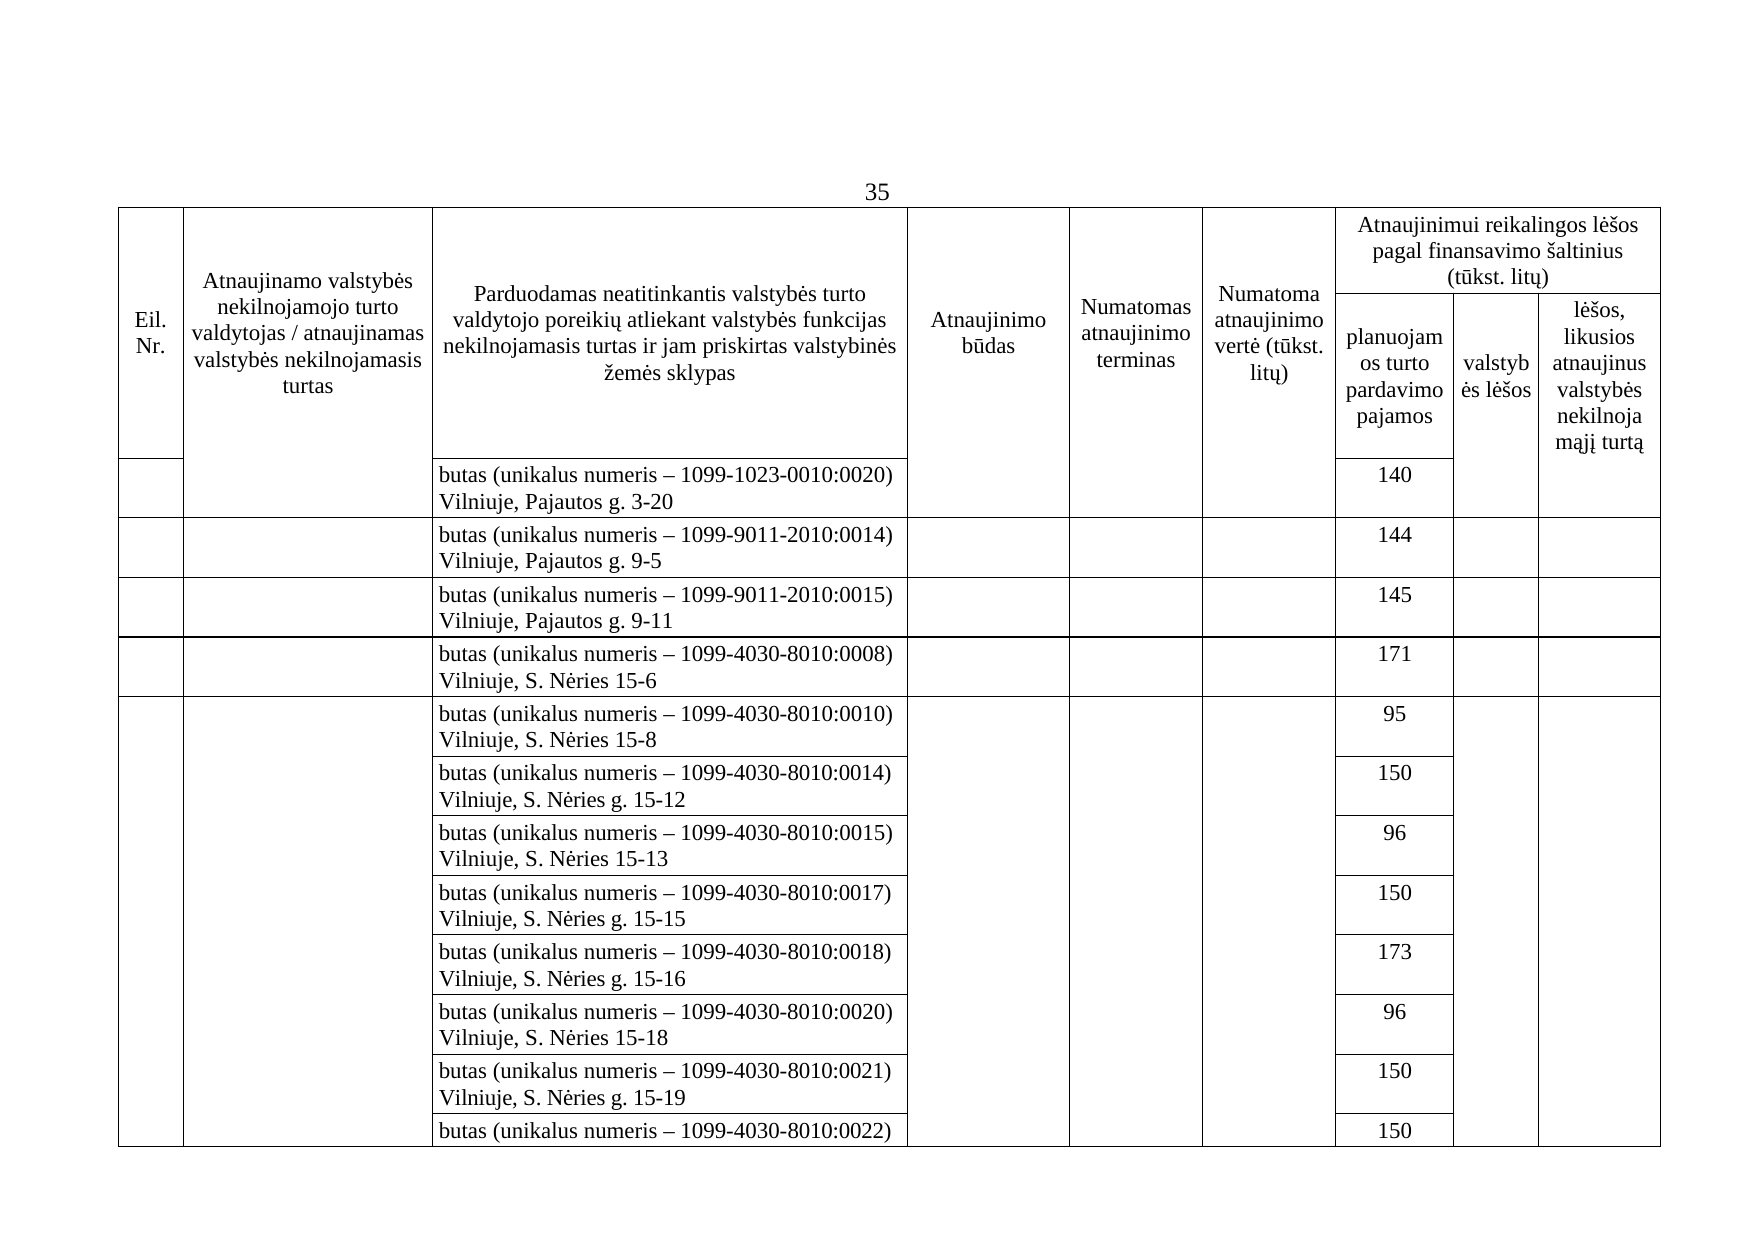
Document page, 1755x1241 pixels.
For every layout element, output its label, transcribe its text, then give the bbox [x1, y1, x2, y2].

table_cell [119, 697, 183, 1146]
table_cell [1539, 697, 1660, 756]
table_cell [1070, 697, 1202, 1146]
table_cell butas (unikalus numeris – 1099-4030-8010:0017) Vilniuje, S. Nėries g. 15-15 [433, 876, 907, 934]
table_cell [184, 638, 432, 696]
table_cell [1454, 756, 1538, 815]
table_cell 95 [1336, 697, 1453, 756]
table_cell [184, 518, 432, 577]
table_cell [1454, 458, 1538, 517]
table_cell butas (unikalus numeris – 1099-4030-8010:0018) Vilniuje, S. Nėries g. 15-16 [433, 935, 907, 994]
table_header Atnaujinimo būdas [908, 208, 1069, 458]
table_cell butas (unikalus numeris – 1099-4030-8010:0015) Vilniuje, S. Nėries 15-13 [433, 816, 907, 875]
table_cell 96 [1336, 816, 1453, 875]
table_cell [184, 458, 432, 517]
table_cell [119, 638, 183, 696]
table_header Eil. Nr. [119, 208, 183, 458]
table_cell 173 [1336, 935, 1453, 994]
table_cell 150 [1336, 876, 1453, 934]
table_cell 150 [1336, 1055, 1453, 1113]
table_cell [1539, 638, 1660, 696]
table_cell [1070, 638, 1202, 696]
table_cell butas (unikalus numeris – 1099-4030-8010:0008) Vilniuje, S. Nėries 15-6 [433, 638, 907, 696]
table_cell [1539, 815, 1660, 875]
table_cell butas (unikalus numeris – 1099-9011-2010:0015) Vilniuje, Pajautos g. 9-11 [433, 578, 907, 636]
table_cell butas (unikalus numeris – 1099-4030-8010:0014) Vilniuje, S. Nėries g. 15-12 [433, 757, 907, 815]
table_cell [908, 578, 1069, 636]
table_cell [1203, 697, 1335, 1146]
table_cell [184, 578, 432, 636]
table_cell [1454, 638, 1538, 696]
table_cell [908, 518, 1069, 577]
table_cell [1454, 994, 1538, 1053]
table_header Atnaujinimui reikalingos lėšos pagal finansavimo šaltinius (tūkst. litų) [1336, 208, 1660, 293]
table_cell [184, 697, 432, 1146]
table_cell [1539, 994, 1660, 1053]
table_cell [1539, 578, 1660, 636]
table_cell [1454, 518, 1538, 577]
table_cell [908, 638, 1069, 696]
table_cell [119, 518, 183, 577]
table_cell [1454, 934, 1538, 994]
table_cell butas (unikalus numeris – 1099-4030-8010:0020) Vilniuje, S. Nėries 15-18 [433, 995, 907, 1053]
table_cell butas (unikalus numeris – 1099-1023-0010:0020) Vilniuje, Pajautos g. 3-20 [433, 459, 907, 517]
table_cell 150 [1336, 757, 1453, 815]
table_cell [1454, 697, 1538, 756]
table_cell [1539, 934, 1660, 994]
table_header Numatoma atnaujinimo vertė (tūkst. litų) [1203, 208, 1335, 458]
table_cell 140 [1336, 459, 1453, 517]
table_cell butas (unikalus numeris – 1099-9011-2010:0014) Vilniuje, Pajautos g. 9-5 [433, 518, 907, 577]
table_cell 145 [1336, 578, 1453, 636]
table_header Atnaujinamo valstybės nekilnojamojo turto valdytojas / atnaujinamas valstybės nekilnojamasis turtas [184, 208, 432, 458]
table_cell [1070, 518, 1202, 577]
table_cell valstybės lėšos [1454, 294, 1538, 458]
table_cell [119, 459, 183, 517]
table_cell [119, 578, 183, 636]
table_cell [1454, 1113, 1538, 1146]
table_cell [1203, 578, 1335, 636]
table_cell [1539, 1054, 1660, 1113]
table_cell lėšos, likusios atnaujinus valstybės nekilnojamąjį turtą [1539, 294, 1660, 458]
table_header Parduodamas neatitinkantis valstybės turto valdytojo poreikių atliekant valstybės funkcijas nekilnojamasis turtas ir jam priskirtas valstybinės žemės sklypas [433, 208, 907, 458]
table_cell [1203, 458, 1335, 517]
table_cell [1070, 578, 1202, 636]
table_cell [1539, 518, 1660, 577]
table_cell [1070, 458, 1202, 517]
table_cell 96 [1336, 995, 1453, 1053]
table_cell [1454, 815, 1538, 875]
table_cell [1203, 518, 1335, 577]
table_cell planuojamos turto pardavimo pajamos [1336, 294, 1453, 458]
table_cell 171 [1336, 638, 1453, 696]
table_cell [1454, 578, 1538, 636]
table_cell butas (unikalus numeris – 1099-4030-8010:0010) Vilniuje, S. Nėries 15-8 [433, 697, 907, 756]
table_cell [1454, 1054, 1538, 1113]
table_cell 150 [1336, 1114, 1453, 1146]
table_cell [908, 458, 1069, 517]
table_cell [908, 697, 1069, 1146]
table_cell [1539, 756, 1660, 815]
table_cell butas (unikalus numeris – 1099-4030-8010:0022) [433, 1114, 907, 1146]
table_cell [1454, 875, 1538, 934]
table_cell [1539, 875, 1660, 934]
table_cell 144 [1336, 518, 1453, 577]
table_cell [1203, 638, 1335, 696]
table_cell [1539, 1113, 1660, 1146]
table_cell butas (unikalus numeris – 1099-4030-8010:0021) Vilniuje, S. Nėries g. 15-19 [433, 1055, 907, 1113]
table_cell [1539, 458, 1660, 517]
table_header Numatomas atnaujinimo terminas [1070, 208, 1202, 458]
